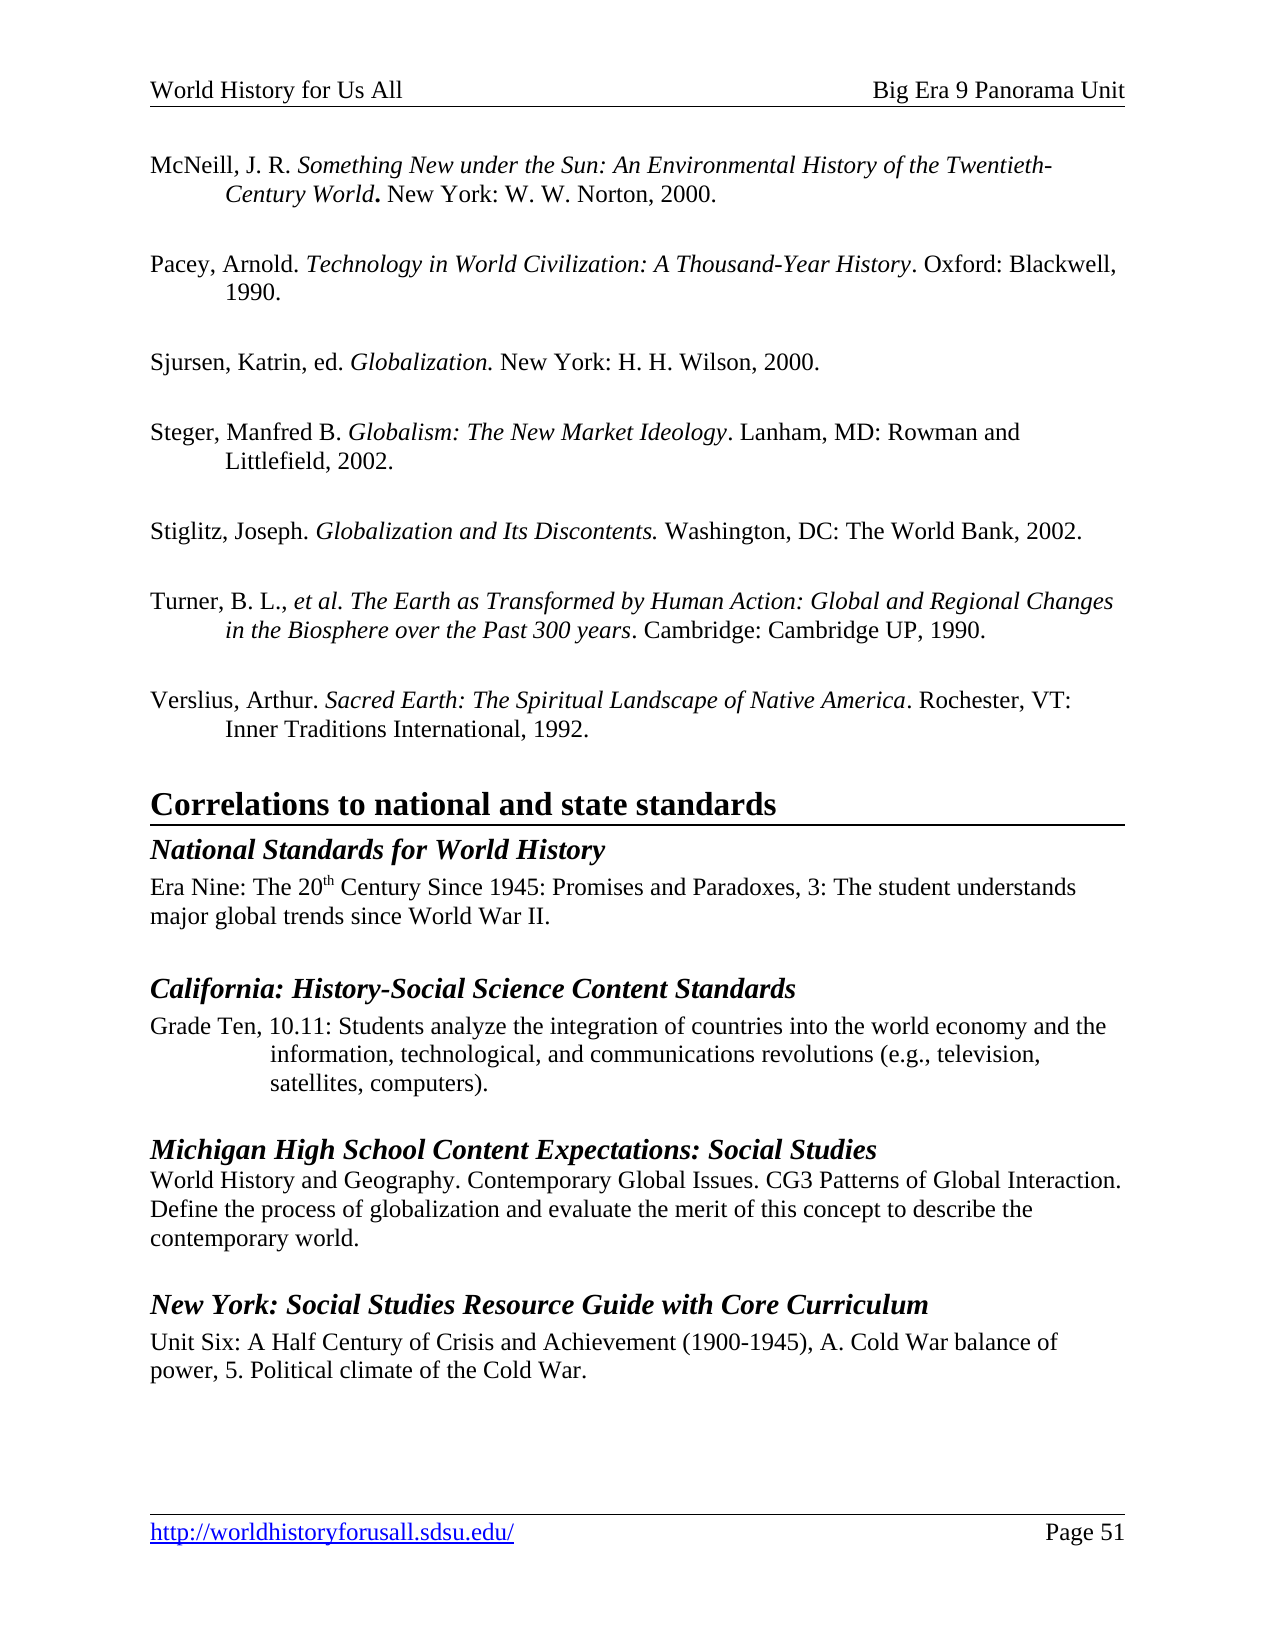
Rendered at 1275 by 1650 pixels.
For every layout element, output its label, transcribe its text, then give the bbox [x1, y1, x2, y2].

text World History and Geography. Contemporary Global Issues. CG3 Patterns of Global Interaction. Define the process of globalization and evaluate the merit of this concept to describe the contemporary world. [150, 1166, 1125, 1252]
text Michigan High School Content Expectations: Social Studies [150, 1132, 1125, 1166]
subtitle National Standards for World History [150, 832, 1125, 866]
text Verslius, Arthur. Sacred Earth: The Spiritual Landscape of Native America. Rochester, VT: Inner Traditions International, 1992. [150, 685, 1125, 742]
text California: History-Social Science Content Standards [150, 971, 1125, 1004]
text Stiglitz, Joseph. Globalization and Its Discontents. Washington, DC: The World Bank, 2002. [150, 516, 1125, 545]
text Pacey, Arnold. Technology in World Civilization: A Thousand-Year History. Oxford: Blackwell, 1990. [150, 249, 1125, 306]
text McNeill, J. R. Something New under the Sun: An Environmental History of the Twentieth-Century World. New York: W. W. Norton, 2000. [150, 150, 1125, 207]
subtitle Grade Ten, 10.11: Students analyze the integration of countries into the world economy and the information, technological, and communications revolutions (e.g., television, satellites, computers). [150, 1011, 1125, 1097]
text Steger, Manfred B. Globalism: The New Market Ideology. Lanham, MD: Rowman and Littlefield, 2002. [150, 417, 1125, 475]
text Correlations to national and state standards [150, 784, 1125, 824]
text Unit Six: A Half Century of Crisis and Achievement (1900-1945), A. Cold War balance of power, 5. Political climate of the Cold War. [150, 1327, 1125, 1384]
text Sjursen, Katrin, ed. Globalization. New York: H. H. Wilson, 2000. [150, 347, 1125, 376]
text Turner, B. L., et al. The Earth as Transformed by Human Action: Global and Regional Changes in the Biosphere over the Past 300 years. Cambridge: Cambridge UP, 1990. [150, 586, 1125, 644]
text Era Nine: The 20th Century Since 1945: Promises and Paradoxes, 3: The student understands major global trends since World War II. [150, 872, 1125, 930]
text New York: Social Studies Resource Guide with Core Curriculum [150, 1287, 1125, 1320]
